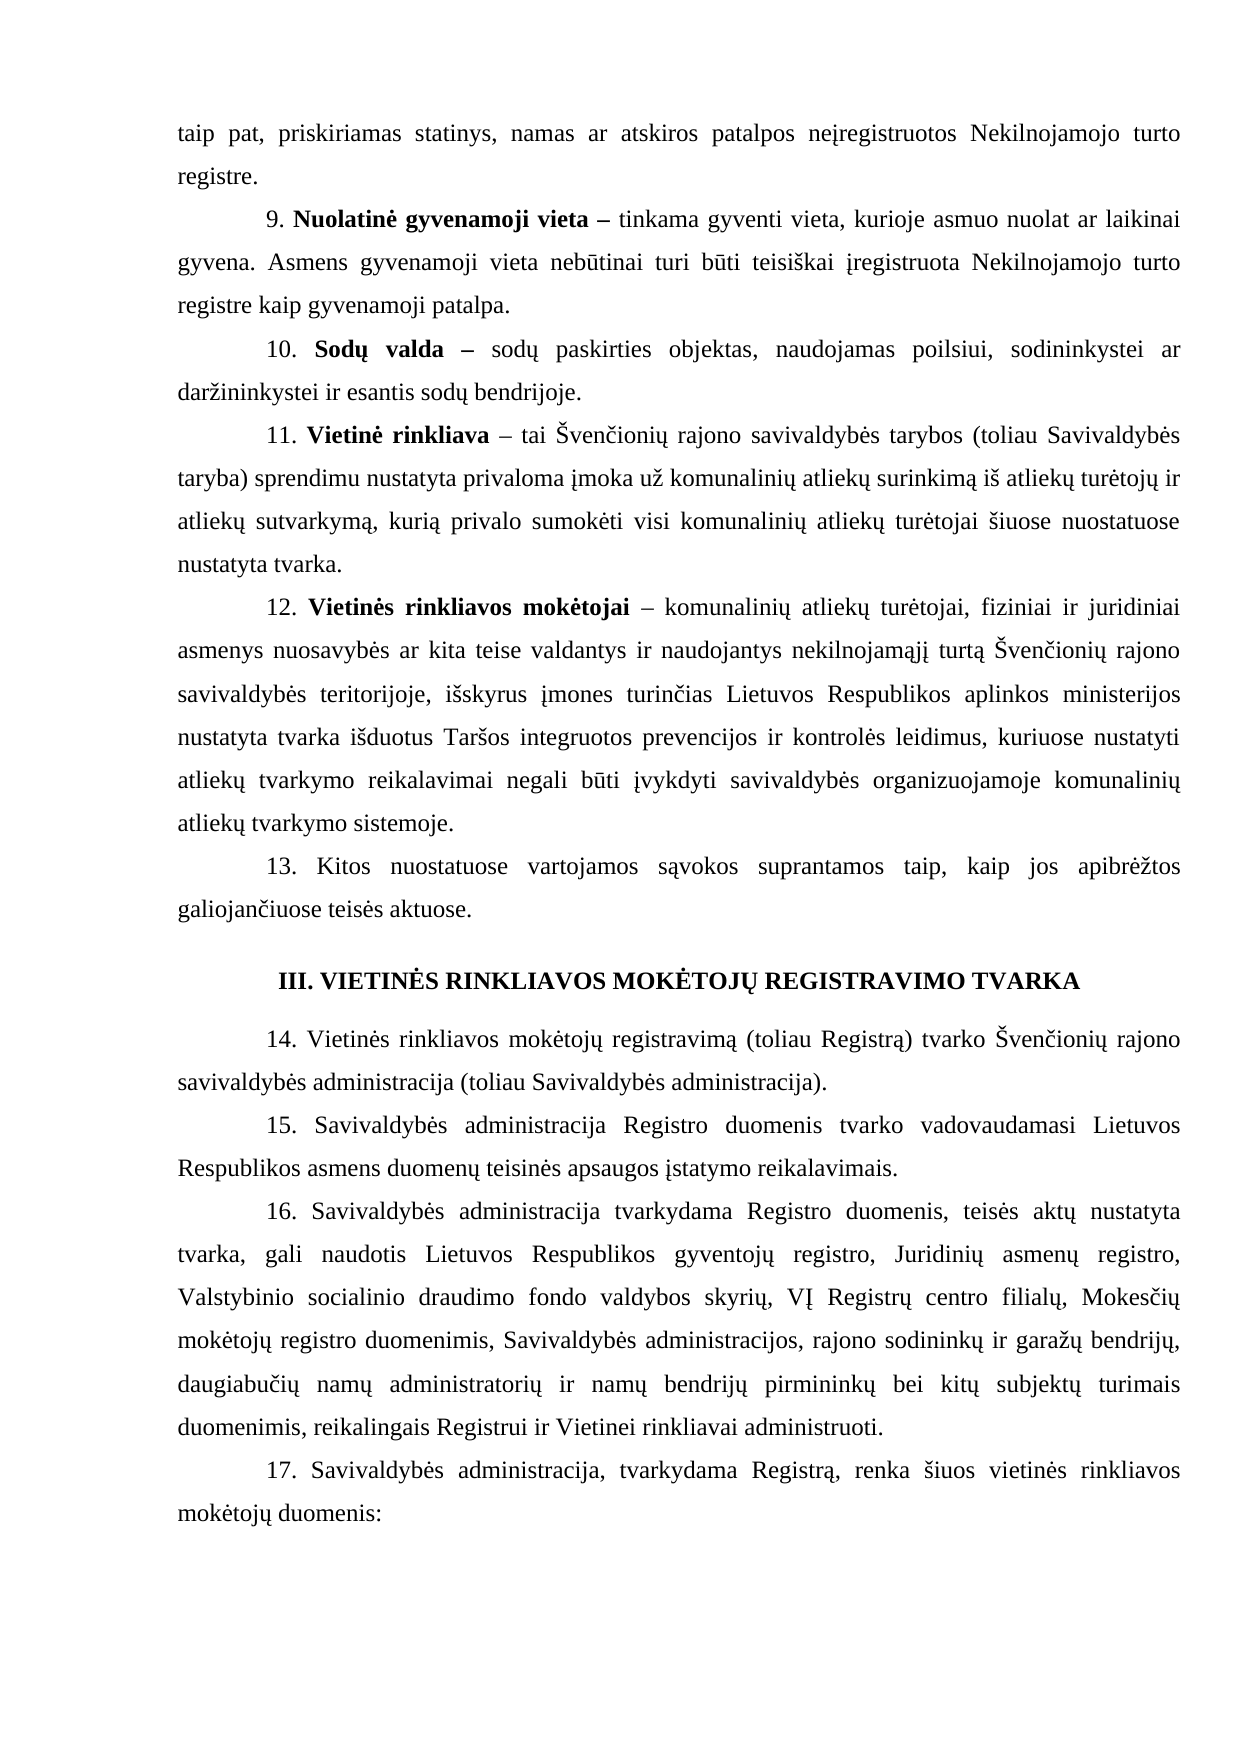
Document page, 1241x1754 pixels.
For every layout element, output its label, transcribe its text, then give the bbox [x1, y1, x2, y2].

text 11. Vietinė rinkliava – tai Švenčionių rajono savivaldybės tarybos (toliau Savivaldybės taryba) sprendimu nustatyta privaloma įmoka už komunalinių atliekų surinkimą iš atliekų turėtojų ir atliekų sutvarkymą, kurią privalo sumokėti visi komunalinių atliekų turėtojai šiuose nuostatuose nustatyta tvarka. [177, 420, 1181, 578]
text 14. Vietinės rinkliavos mokėtojų registravimą (toliau Registrą) tvarko Švenčionių rajono savivaldybės administracija (toliau Savivaldybės administracija). [177, 1024, 1181, 1096]
text 17. Savivaldybės administracija, tvarkydama Registrą, renka šiuos vietinės rinkliavos mokėtojų duomenis: [177, 1455, 1181, 1527]
text 12. Vietinės rinkliavos mokėtojai – komunalinių atliekų turėtojai, fiziniai ir juridiniai asmenys nuosavybės ar kita teise valdantys ir naudojantys nekilnojamąjį turtą Švenčionių rajono savivaldybės teritorijoje, išskyrus įmones turinčias Lietuvos Respublikos aplinkos ministerijos nustatyta tvarka išduotus Taršos integruotos prevencijos ir kontrolės leidimus, kuriuose nustatyti atliekų tvarkymo reikalavimai negali būti įvykdyti savivaldybės organizuojamoje komunalinių atliekų tvarkymo sistemoje. [177, 592, 1181, 837]
text 9. Nuolatinė gyvenamoji vieta – tinkama gyventi vieta, kurioje asmuo nuolat ar laikinai gyvena. Asmens gyvenamoji vieta nebūtinai turi būti teisiškai įregistruota Nekilnojamojo turto registre kaip gyvenamoji patalpa. [177, 204, 1181, 319]
text 15. Savivaldybės administracija Registro duomenis tvarko vadovaudamasi Lietuvos Respublikos asmens duomenų teisinės apsaugos įstatymo reikalavimais. [177, 1110, 1181, 1182]
text 16. Savivaldybės administracija tvarkydama Registro duomenis, teisės aktų nustatyta tvarka, gali naudotis Lietuvos Respublikos gyventojų registro, Juridinių asmenų registro, Valstybinio socialinio draudimo fondo valdybos skyrių, VĮ Registrų centro filialų, Mokesčių mokėtojų registro duomenimis, Savivaldybės administracijos, rajono sodininkų ir garažų bendrijų, daugiabučių namų administratorių ir namų bendrijų pirmininkų bei kitų subjektų turimais duomenimis, reikalingais Registrui ir Vietinei rinkliavai administruoti. [177, 1196, 1181, 1441]
text taip pat, priskiriamas statinys, namas ar atskiros patalpos neįregistruotos Nekilnojamojo turto registre. [177, 118, 1181, 190]
text 13. Kitos nuostatuose vartojamos sąvokos suprantamos taip, kaip jos apibrėžtos galiojančiuose teisės aktuose. [177, 851, 1181, 923]
text 10. Sodų valda – sodų paskirties objektas, naudojamas poilsiui, sodininkystei ar daržininkystei ir esantis sodų bendrijoje. [177, 334, 1181, 406]
text III. VIETINĖS RINKLIAVOS MOKĖTOJŲ REGISTRAVIMO TVARKA [177, 966, 1181, 995]
